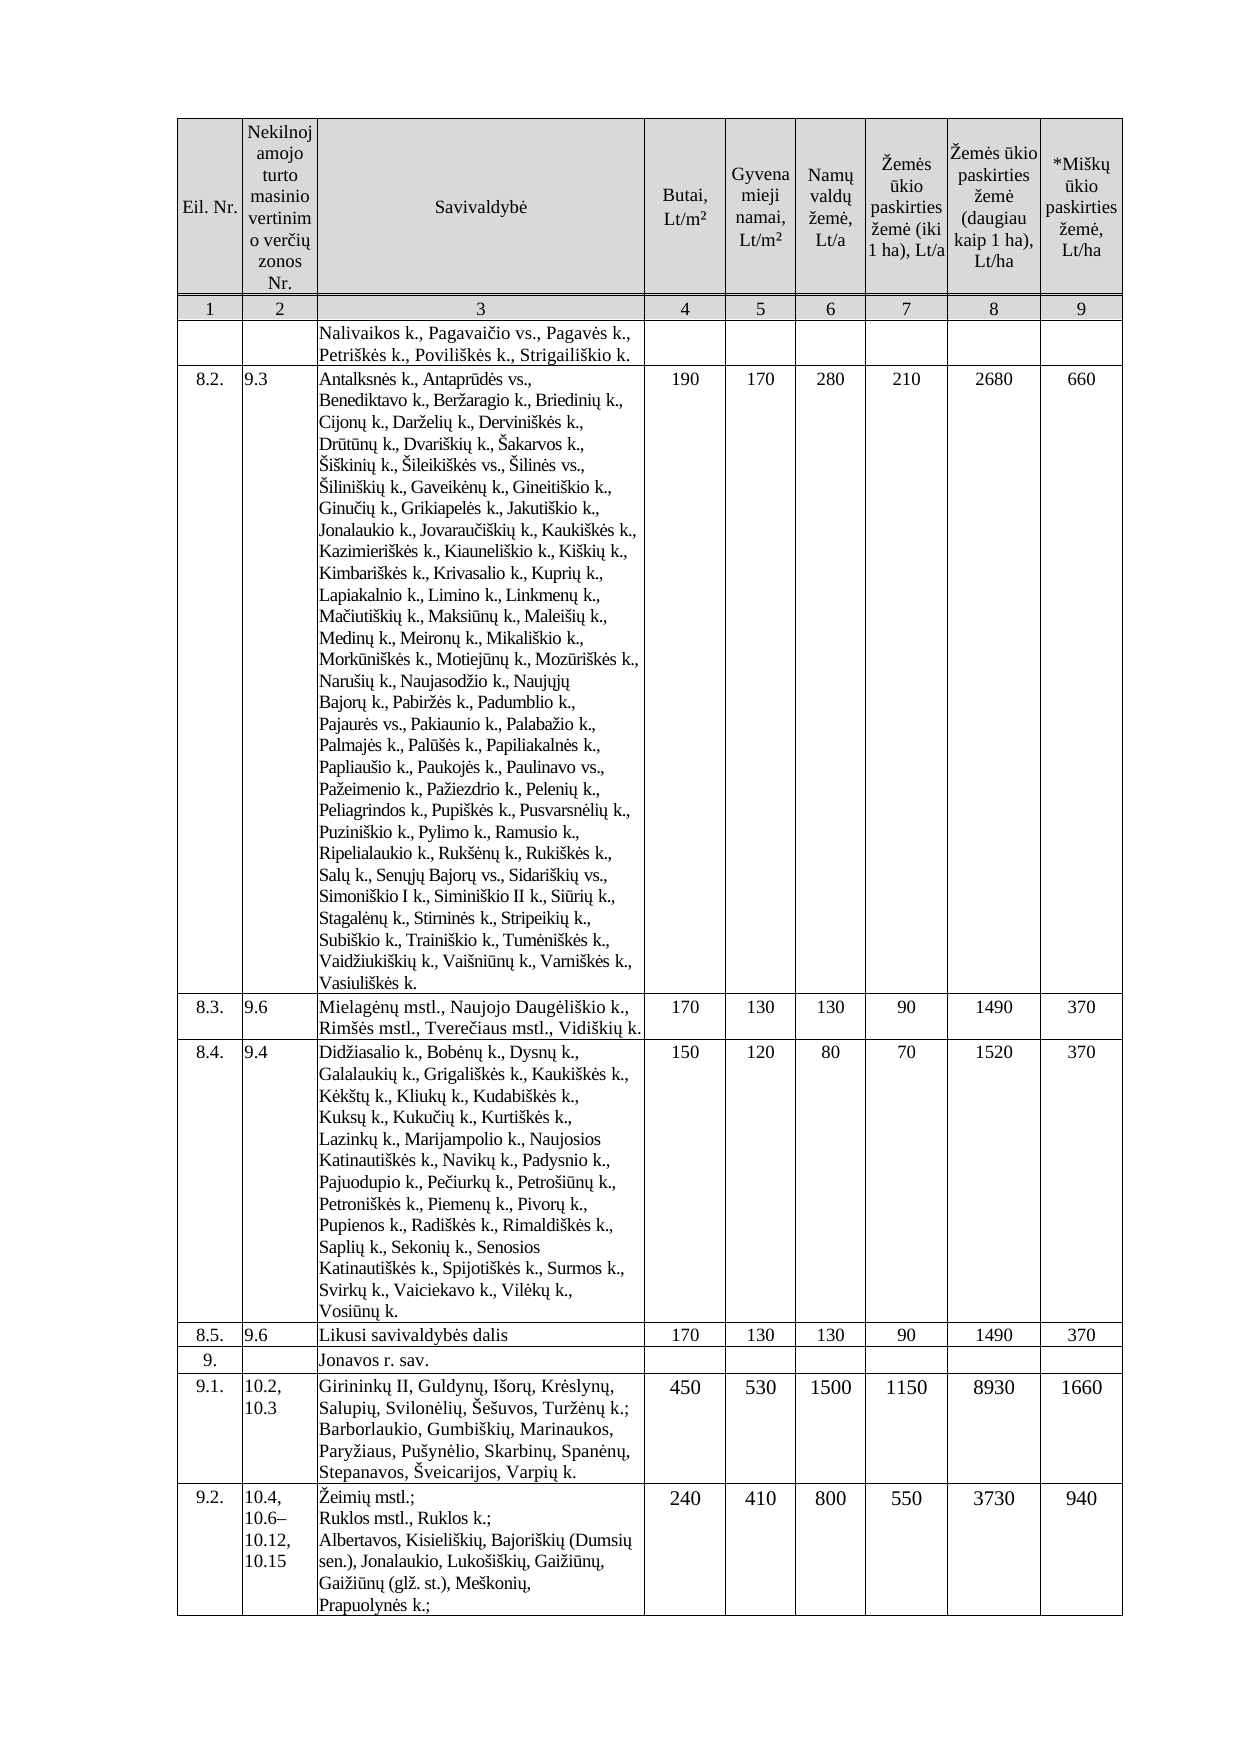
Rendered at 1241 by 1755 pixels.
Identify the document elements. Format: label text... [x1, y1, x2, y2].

table_cell 170 [645, 1323, 725, 1346]
table_cell 10.4, 10.6–10.12, 10.15 [243, 1484, 317, 1615]
table_cell Mielagėnų mstl., Naujojo Daugėliškio k., Rimšės mstl., Tverečiaus mstl., Vidiškių k. [318, 994, 644, 1039]
table_cell [243, 1347, 317, 1373]
table_header Eil. Nr. [178, 119, 242, 293]
table_cell [726, 321, 795, 365]
table_cell 3 [318, 296, 644, 319]
table_cell 7 [866, 296, 947, 319]
table_header Savivaldybė [318, 119, 644, 293]
table_cell 9 [1041, 296, 1122, 319]
table_cell [178, 321, 242, 365]
table_cell Jonavos r. sav. [318, 1347, 644, 1373]
table_cell 3730 [948, 1484, 1040, 1615]
table_cell [243, 321, 317, 365]
table_cell [645, 1347, 725, 1373]
table_cell 90 [866, 1323, 947, 1346]
table_cell 170 [645, 994, 725, 1039]
table_cell 190 [645, 366, 725, 993]
table_cell 8.3. [178, 994, 242, 1039]
table_cell 8930 [948, 1374, 1040, 1483]
table_cell Žeimių mstl.; Ruklos mstl., Ruklos k.; Albertavos, Kisieliškių, Bajoriškių (Dumsių sen.), Jonalaukio, Lukošiškių, Gaižiūnų, Gaižiūnų (glž. st.), Meškonių, Prapuolynės k.; [318, 1484, 644, 1615]
table_cell 9.4 [243, 1040, 317, 1322]
table_cell 1150 [866, 1374, 947, 1483]
table_cell 410 [726, 1484, 795, 1615]
table_cell Antalksnės k., Antaprūdės vs., Benediktavo k., Beržaragio k., Briedinių k., Cijonų k., Darželių k., Derviniškės k., Drūtūnų k., Dvariškių k., Šakarvos k., Šiškinių k., Šileikiškės vs., Šilinės vs., Šiliniškių k., Gaveikėnų k., Gineitiškio k., Ginučių k., Grikiapelės k., Jakutiškio k., Jonalaukio k., Jovaraučiškių k., Kaukiškės k., Kazimieriškės k., Kiauneliškio k., Kiškių k., Kimbariškės k., Krivasalio k., Kuprių k., Lapiakalnio k., Limino k., Linkmenų k., Mačiutiškių k., Maksiūnų k., Maleišių k., Medinų k., Meironų k., Mikališkio k., Morkūniškės k., Motiejūnų k., Mozūriškės k., Narušių k., Naujasodžio k., Naujųjų Bajorų k., Pabiržės k., Padumblio k., Pajaurės vs., Pakiaunio k., Palabažio k., Palmajės k., Palūšės k., Papiliakalnės k., Papliaušio k., Paukojės k., Paulinavo vs., Pažeimenio k., Pažiezdrio k., Pelenių k., Peliagrindos k., Pupiškės k., Pusvarsnėlių k., Puziniškio k., Pylimo k., Ramusio k., Ripelialaukio k., Rukšėnų k., Rukiškės k., Salų k., Senųjų Bajorų vs., Sidariškių vs., Simoniškio I k., Siminiškio II k., Siūrių k., Stagalėnų k., Stirninės k., Stripeikių k., Subiškio k., Trainiškio k., Tumėniškės k., Vaidžiukiškių k., Vaišniūnų k., Varniškės k., Vasiuliškės k. [318, 366, 644, 993]
table_cell [948, 1347, 1040, 1373]
table_cell 370 [1041, 1323, 1122, 1346]
table_cell 9.1. [178, 1374, 242, 1483]
table_cell 130 [726, 994, 795, 1039]
table_cell 1 [178, 296, 242, 319]
table_cell Likusi savivaldybės dalis [318, 1323, 644, 1346]
table_cell 120 [726, 1040, 795, 1322]
table_cell 4 [645, 296, 725, 319]
table_header Žemės ūkio paskirties žemė (iki 1 ha), Lt/a [866, 119, 947, 293]
table_cell 8.5. [178, 1323, 242, 1346]
table_cell 2680 [948, 366, 1040, 993]
table_cell 660 [1041, 366, 1122, 993]
table_header Nekilnojamojo turto masinio vertinimo verčių zonos Nr. [243, 119, 317, 293]
table_header Gyvenamieji namai, Lt/m² [726, 119, 795, 293]
table_cell [948, 321, 1040, 365]
table_cell 130 [796, 1323, 865, 1346]
table_cell 80 [796, 1040, 865, 1322]
table_header Namų valdų žemė, Lt/a [796, 119, 865, 293]
table_cell 170 [726, 366, 795, 993]
table_header Žemės ūkio paskirties žemė (daugiau kaip 1 ha), Lt/ha [948, 119, 1040, 293]
table_cell [645, 321, 725, 365]
table_cell 450 [645, 1374, 725, 1483]
table_cell 280 [796, 366, 865, 993]
table_cell 10.2, 10.3 [243, 1374, 317, 1483]
table_header *Miškų ūkio paskirties žemė, Lt/ha [1041, 119, 1122, 293]
table_cell 240 [645, 1484, 725, 1615]
table_cell 210 [866, 366, 947, 993]
table_cell 9.6 [243, 994, 317, 1039]
table_cell 1500 [796, 1374, 865, 1483]
table_cell 90 [866, 994, 947, 1039]
table_cell 1490 [948, 1323, 1040, 1346]
table_cell 130 [796, 994, 865, 1039]
table_cell [726, 1347, 795, 1373]
table_cell 1660 [1041, 1374, 1122, 1483]
table_cell 9. [178, 1347, 242, 1373]
table_cell 2 [243, 296, 317, 319]
table_cell 9.3 [243, 366, 317, 993]
table_cell 1490 [948, 994, 1040, 1039]
table_cell [1041, 1347, 1122, 1373]
table_header Butai, Lt/m² [645, 119, 725, 293]
table_cell 9.2. [178, 1484, 242, 1615]
table_cell 9.6 [243, 1323, 317, 1346]
table_cell 70 [866, 1040, 947, 1322]
table_cell [866, 321, 947, 365]
table_cell 550 [866, 1484, 947, 1615]
table_cell 8.4. [178, 1040, 242, 1322]
table_cell 8 [948, 296, 1040, 319]
table_cell 370 [1041, 994, 1122, 1039]
table_cell 8.2. [178, 366, 242, 993]
table_cell 130 [726, 1323, 795, 1346]
table_cell 800 [796, 1484, 865, 1615]
table_cell 6 [796, 296, 865, 319]
table_cell 530 [726, 1374, 795, 1483]
table_cell Nalivaikos k., Pagavaičio vs., Pagavės k., Petriškės k., Poviliškės k., Strigailiškio k. [318, 321, 644, 365]
table_cell Girininkų II, Guldynų, Išorų, Krėslynų, Salupių, Svilonėlių, Šešuvos, Turžėnų k.; Barborlaukio, Gumbiškių, Marinaukos, Paryžiaus, Pušynėlio, Skarbinų, Spanėnų, Stepanavos, Šveicarijos, Varpių k. [318, 1374, 644, 1483]
table_cell Didžiasalio k., Bobėnų k., Dysnų k., Galalaukių k., Grigališkės k., Kaukiškės k., Kėkštų k., Kliukų k., Kudabiškės k., Kuksų k., Kukučių k., Kurtiškės k., Lazinkų k., Marijampolio k., Naujosios Katinautiškės k., Navikų k., Padysnio k., Pajuodupio k., Pečiurkų k., Petrošiūnų k., Petroniškės k., Piemenų k., Pivorų k., Pupienos k., Radiškės k., Rimaldiškės k., Saplių k., Sekonių k., Senosios Katinautiškės k., Spijotiškės k., Surmos k., Svirkų k., Vaiciekavo k., Vilėkų k., Vosiūnų k. [318, 1040, 644, 1322]
table_cell 370 [1041, 1040, 1122, 1322]
table_cell 150 [645, 1040, 725, 1322]
table_cell [1041, 321, 1122, 365]
table_cell 1520 [948, 1040, 1040, 1322]
table_cell 940 [1041, 1484, 1122, 1615]
table_cell [866, 1347, 947, 1373]
table_cell 5 [726, 296, 795, 319]
table_cell [796, 1347, 865, 1373]
table_cell [796, 321, 865, 365]
